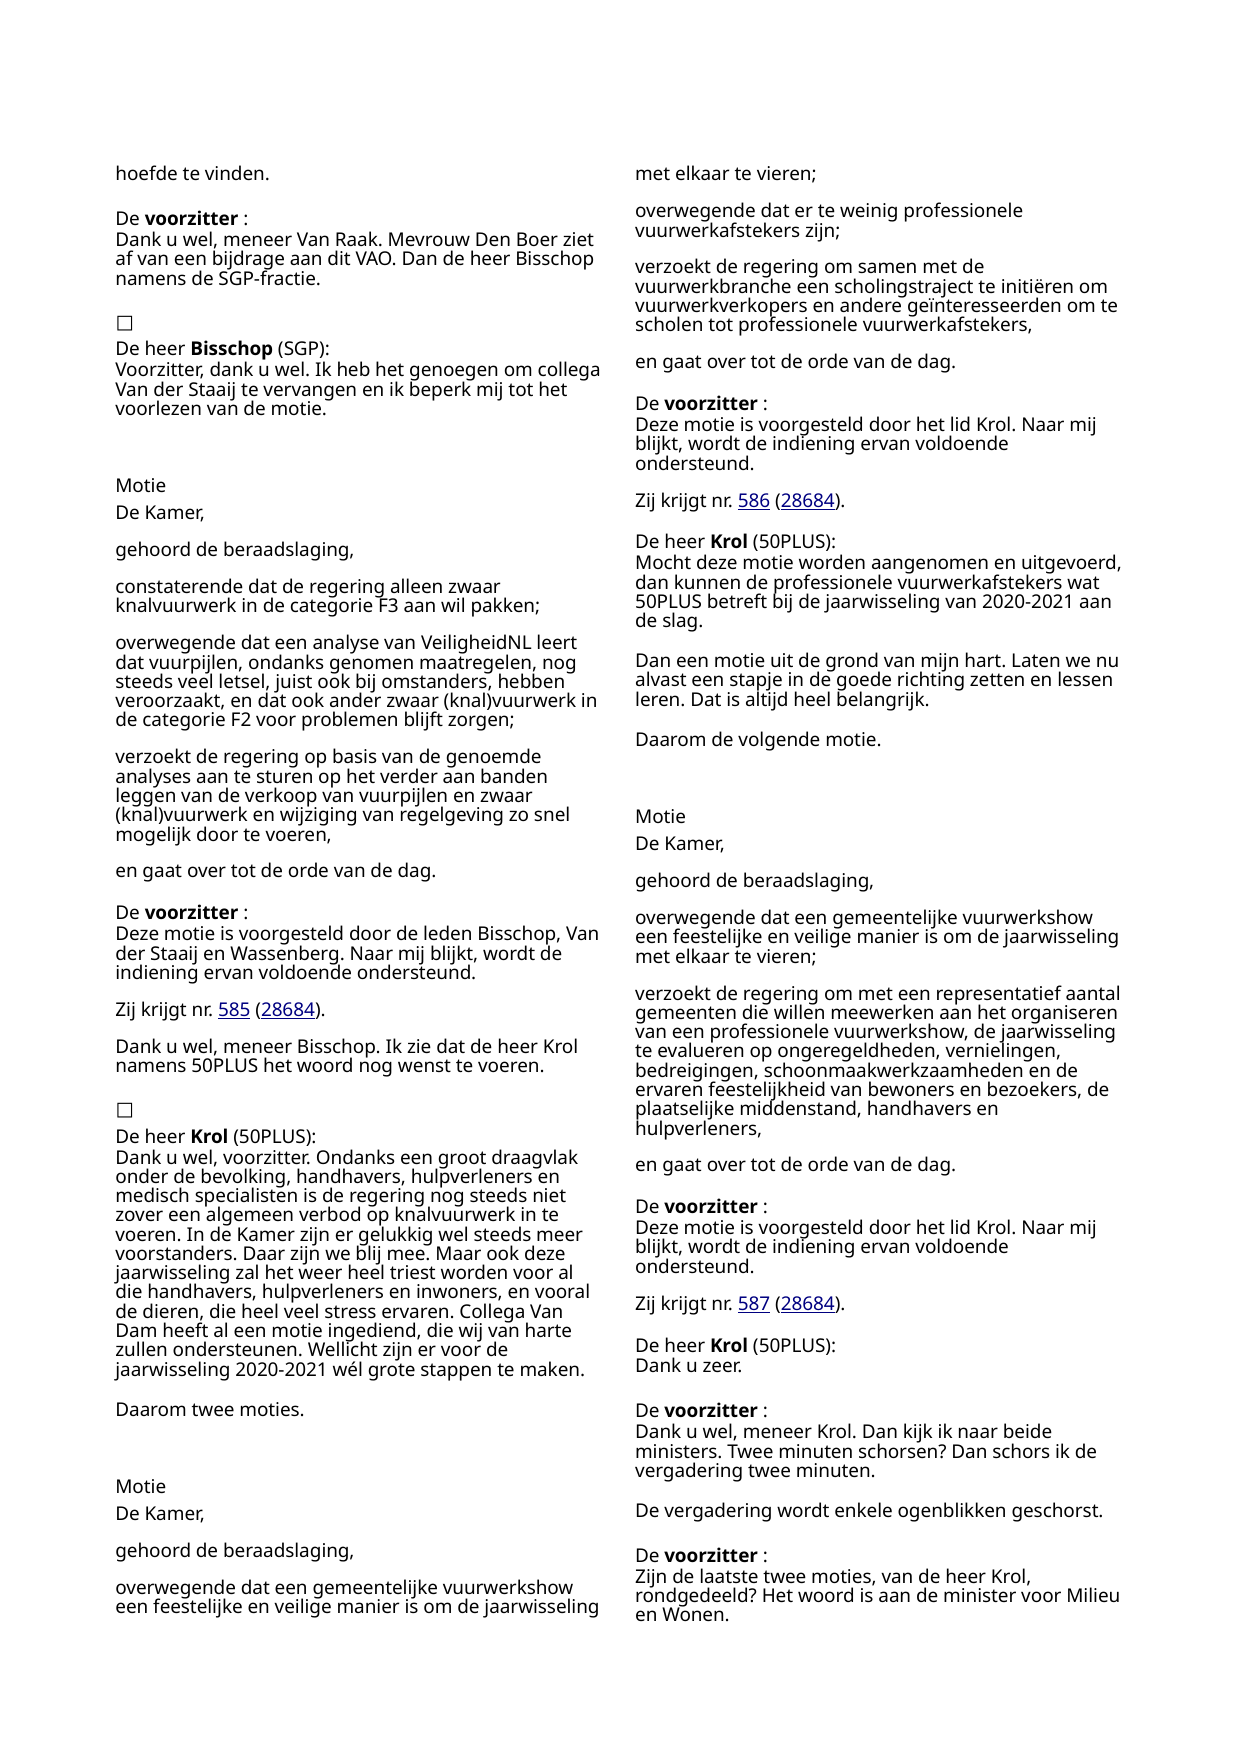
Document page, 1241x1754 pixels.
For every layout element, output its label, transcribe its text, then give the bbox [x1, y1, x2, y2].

text De Kamer, [635, 835, 1125, 854]
text gehoord de beraadslaging, [115, 1542, 605, 1561]
text Voorzitter, dank u wel. Ik heb het genoegen om collega Van der Staaij te vervangen en ik beperk mij tot het voorlezen van de motie. [115, 361, 605, 419]
text De Kamer, [115, 504, 605, 523]
text De voorzitter : [635, 390, 1125, 416]
text verzoekt de regering op basis van de genoemde analyses aan te sturen op het verder aan banden leggen van de verkoop van vuurpijlen en zwaar (knal)vuurwerk en wijziging van regelgeving zo snel mogelijk door te voeren, [115, 748, 605, 845]
text Daarom twee moties. [115, 1401, 605, 1420]
text gehoord de beraadslaging, [115, 541, 605, 560]
text Zij krijgt nr. 586 (28684). [635, 492, 1125, 511]
text De heer Krol (50PLUS): [635, 1332, 1125, 1357]
text De heer Krol (50PLUS): [115, 1123, 605, 1149]
text ⬜ [115, 1097, 605, 1123]
text Motie [635, 803, 1125, 829]
text verzoekt de regering om met een representatief aantal gemeenten die willen meewerken aan het organiseren van een professionele vuurwerkshow, de jaarwisseling te evalueren op ongeregeldheden, vernielingen, bedreigingen, schoonmaakwerkzaamheden en de ervaren feestelijkheid van bewoners en bezoekers, de plaatselijke middenstand, handhavers en hulpverleners, [635, 984, 1125, 1139]
text Mocht deze motie worden aangenomen en uitgevoerd, dan kunnen de professionele vuurwerkafstekers wat 50PLUS betreft bij de jaarwisseling van 2020-2021 aan de slag. [635, 554, 1125, 631]
text Deze motie is voorgesteld door het lid Krol. Naar mij blijkt, wordt de indiening ervan voldoende ondersteund. [635, 416, 1125, 474]
text Dank u wel, voorzitter. Ondanks een groot draagvlak onder de bevolking, handhavers, hulpverleners en medisch specialisten is de regering nog steeds niet zover een algemeen verbod op knalvuurwerk in te voeren. In de Kamer zijn er gelukkig wel steeds meer voorstanders. Daar zijn we blij mee. Maar ook deze jaarwisseling zal het weer heel triest worden voor al die handhavers, hulpverleners en inwoners, en vooral de dieren, die heel veel stress ervaren. Collega Van Dam heeft al een motie ingediend, die wij van harte zullen ondersteunen. Wellicht zijn er voor de jaarwisseling 2020-2021 wél grote stappen te maken. [115, 1149, 605, 1380]
text overwegende dat er te weinig professionele vuurwerkafstekers zijn; [635, 202, 1125, 241]
text Dank u wel, meneer Krol. Dan kijk ik naar beide ministers. Twee minuten schorsen? Dan schors ik de vergadering twee minuten. [635, 1423, 1125, 1481]
text De heer Bisschop (SGP): [115, 336, 605, 361]
text De heer Krol (50PLUS): [635, 529, 1125, 554]
text Dan een motie uit de grond van mijn hart. Laten we nu alvast een stapje in de goede richting zetten en lessen leren. Dat is altijd heel belangrijk. [635, 652, 1125, 710]
text hoefde te vinden. [115, 165, 605, 184]
text Deze motie is voorgesteld door de leden Bisschop, Van der Staaij en Wassenberg. Naar mij blijkt, wordt de indiening ervan voldoende ondersteund. [115, 925, 605, 983]
text en gaat over tot de orde van de dag. [635, 353, 1125, 373]
text Dank u wel, meneer Bisschop. Ik zie dat de heer Krol namens 50PLUS het woord nog wenst te voeren. [115, 1038, 605, 1076]
text verzoekt de regering om samen met de vuurwerkbranche een scholingstraject te initiëren om vuurwerkverkopers en andere geïnteresseerden om te scholen tot professionele vuurwerkafstekers, [635, 258, 1125, 336]
text overwegende dat een analyse van VeiligheidNL leert dat vuurpijlen, ondanks genomen maatregelen, nog steeds veel letsel, juist ook bij omstanders, hebben veroorzaakt, en dat ook ander zwaar (knal)vuurwerk in de categorie F2 voor problemen blijft zorgen; [115, 634, 605, 731]
text Zij krijgt nr. 585 (28684). [115, 1001, 605, 1020]
text De voorzitter : [635, 1398, 1125, 1423]
text Motie [115, 1473, 605, 1499]
text Daarom de volgende motie. [635, 731, 1125, 750]
text met elkaar te vieren; [635, 165, 1125, 184]
text ⬜ [115, 310, 605, 336]
text en gaat over tot de orde van de dag. [115, 862, 605, 882]
text De voorzitter : [635, 1542, 1125, 1568]
text gehoord de beraadslaging, [635, 872, 1125, 891]
text De voorzitter : [635, 1193, 1125, 1219]
text Zij krijgt nr. 587 (28684). [635, 1295, 1125, 1314]
text Dank u zeer. [635, 1357, 1125, 1377]
text De voorzitter : [115, 205, 605, 231]
text en gaat over tot de orde van de dag. [635, 1156, 1125, 1176]
text Deze motie is voorgesteld door het lid Krol. Naar mij blijkt, wordt de indiening ervan voldoende ondersteund. [635, 1219, 1125, 1277]
text overwegende dat een gemeentelijke vuurwerkshow een feestelijke en veilige manier is om de jaarwisseling met elkaar te vieren; [635, 909, 1125, 967]
text Zijn de laatste twee moties, van de heer Krol, rondgedeeld? Het woord is aan de minister voor Milieu en Wonen. [635, 1568, 1125, 1626]
text Motie [115, 472, 605, 498]
text De vergadering wordt enkele ogenblikken geschorst. [635, 1502, 1125, 1521]
text De voorzitter : [115, 899, 605, 925]
text Dank u wel, meneer Van Raak. Mevrouw Den Boer ziet af van een bijdrage aan dit VAO. Dan de heer Bisschop namens de SGP-fractie. [115, 231, 605, 289]
text De Kamer, [115, 1505, 605, 1524]
text overwegende dat een gemeentelijke vuurwerkshow een feestelijke en veilige manier is om de jaarwisseling [115, 1579, 605, 1617]
text constaterende dat de regering alleen zwaar knalvuurwerk in de categorie F3 aan wil pakken; [115, 578, 605, 617]
